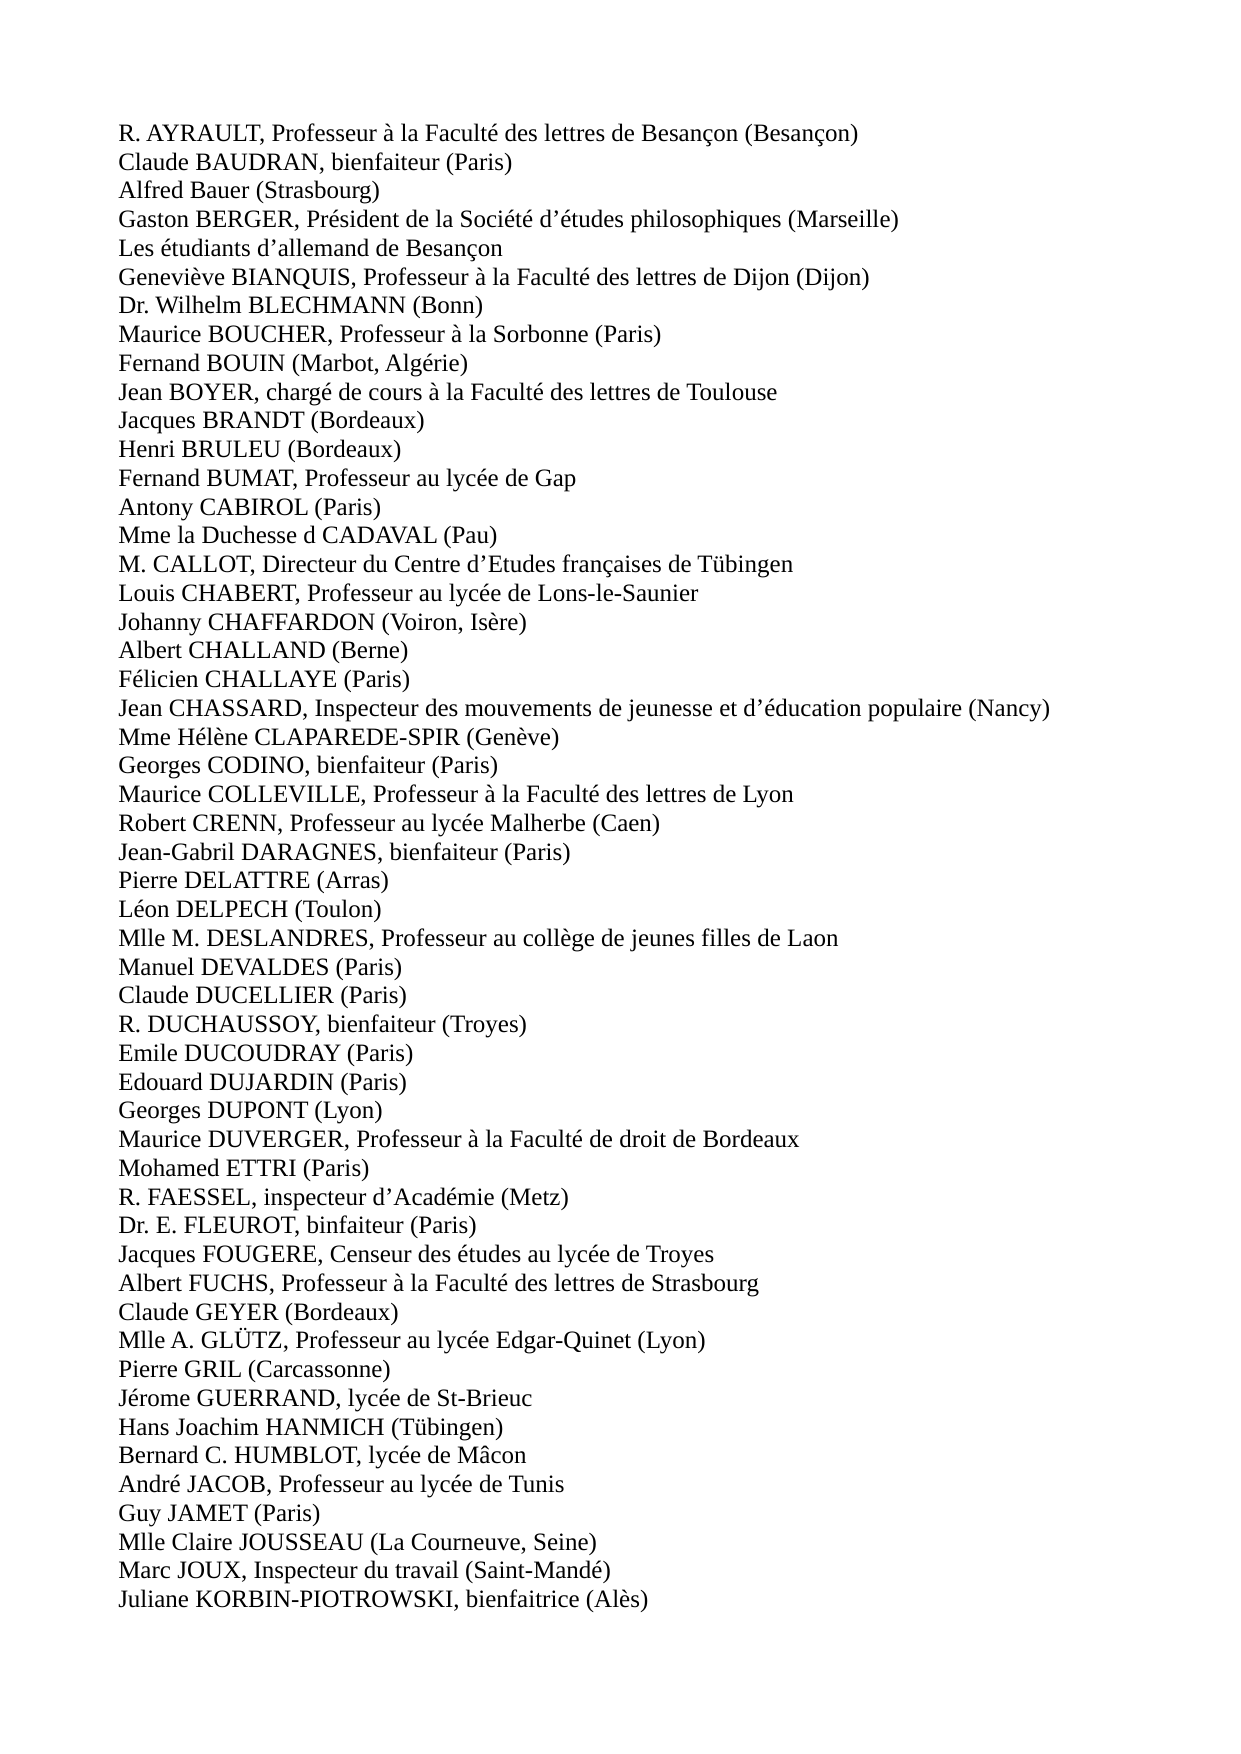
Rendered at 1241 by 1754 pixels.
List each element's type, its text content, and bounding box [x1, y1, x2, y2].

text Bernard C. HUMBLOT, lycée de Mâcon [118, 1441, 1122, 1469]
text Claude BAUDRAN, bienfaiteur (Paris) [118, 147, 1122, 176]
text Jacques BRANDT (Bordeaux) [118, 406, 1122, 434]
text Maurice BOUCHER, Professeur à la Sorbonne (Paris) [118, 319, 1122, 348]
text Jérome GUERRAND, lycée de St-Brieuc [118, 1383, 1122, 1412]
text R. FAESSEL, inspecteur d’Académie (Metz) [118, 1182, 1122, 1211]
text Gaston BERGER, Président de la Société d’études philosophiques (Marseille) [118, 204, 1122, 233]
text Maurice DUVERGER, Professeur à la Faculté de droit de Bordeaux [118, 1124, 1122, 1153]
text R. AYRAULT, Professeur à la Faculté des lettres de Besançon (Besançon) [118, 118, 1122, 147]
text André JACOB, Professeur au lycée de Tunis [118, 1469, 1122, 1498]
text Georges CODINO, bienfaiteur (Paris) [118, 751, 1122, 779]
text Emile DUCOUDRAY (Paris) [118, 1038, 1122, 1067]
text Juliane KORBIN-PIOTROWSKI, bienfaitrice (Alès) [118, 1584, 1122, 1613]
text Louis CHABERT, Professeur au lycée de Lons-le-Saunier [118, 578, 1122, 607]
text Mlle Claire JOUSSEAU (La Courneuve, Seine) [118, 1527, 1122, 1556]
text R. DUCHAUSSOY, bienfaiteur (Troyes) [118, 1009, 1122, 1038]
text Albert FUCHS, Professeur à la Faculté des lettres de Strasbourg [118, 1268, 1122, 1297]
text Mlle A. GLÜTZ, Professeur au lycée Edgar-Quinet (Lyon) [118, 1326, 1122, 1354]
text Léon DELPECH (Toulon) [118, 894, 1122, 923]
text Claude DUCELLIER (Paris) [118, 981, 1122, 1009]
text Jean BOYER, chargé de cours à la Faculté des lettres de Toulouse [118, 377, 1122, 406]
text Geneviève BIANQUIS, Professeur à la Faculté des lettres de Dijon (Dijon) [118, 262, 1122, 291]
text Félicien CHALLAYE (Paris) [118, 664, 1122, 693]
text Maurice COLLEVILLE, Professeur à la Faculté des lettres de Lyon [118, 779, 1122, 808]
text Mlle M. DESLANDRES, Professeur au collège de jeunes filles de Laon [118, 923, 1122, 952]
text Antony CABIROL (Paris) [118, 492, 1122, 521]
text Mohamed ETTRI (Paris) [118, 1153, 1122, 1182]
text Georges DUPONT (Lyon) [118, 1096, 1122, 1124]
text Albert CHALLAND (Berne) [118, 636, 1122, 664]
text Jean-Gabril DARAGNES, bienfaiteur (Paris) [118, 837, 1122, 866]
text Edouard DUJARDIN (Paris) [118, 1067, 1122, 1096]
text Les étudiants d’allemand de Besançon [118, 233, 1122, 262]
text Henri BRULEU (Bordeaux) [118, 434, 1122, 463]
text Claude GEYER (Bordeaux) [118, 1297, 1122, 1326]
text Dr. Wilhelm BLECHMANN (Bonn) [118, 291, 1122, 319]
text Mme Hélène CLAPAREDE-SPIR (Genève) [118, 722, 1122, 751]
text Pierre GRIL (Carcassonne) [118, 1354, 1122, 1383]
text Pierre DELATTRE (Arras) [118, 866, 1122, 894]
text Fernand BUMAT, Professeur au lycée de Gap [118, 463, 1122, 492]
text Guy JAMET (Paris) [118, 1498, 1122, 1527]
text Marc JOUX, Inspecteur du travail (Saint-Mandé) [118, 1556, 1122, 1584]
text Fernand BOUIN (Marbot, Algérie) [118, 348, 1122, 377]
text Manuel DEVALDES (Paris) [118, 952, 1122, 981]
text Jean CHASSARD, Inspecteur des mouvements de jeunesse et d’éducation populaire (Nancy) [118, 693, 1122, 722]
text Jacques FOUGERE, Censeur des études au lycée de Troyes [118, 1239, 1122, 1268]
text Johanny CHAFFARDON (Voiron, Isère) [118, 607, 1122, 636]
text Robert CRENN, Professeur au lycée Malherbe (Caen) [118, 808, 1122, 837]
text M. CALLOT, Directeur du Centre d’Etudes françaises de Tübingen [118, 549, 1122, 578]
text Alfred Bauer (Strasbourg) [118, 176, 1122, 204]
text Mme la Duchesse d CADAVAL (Pau) [118, 521, 1122, 549]
text Hans Joachim HANMICH (Tübingen) [118, 1412, 1122, 1441]
text Dr. E. FLEUROT, binfaiteur (Paris) [118, 1211, 1122, 1239]
